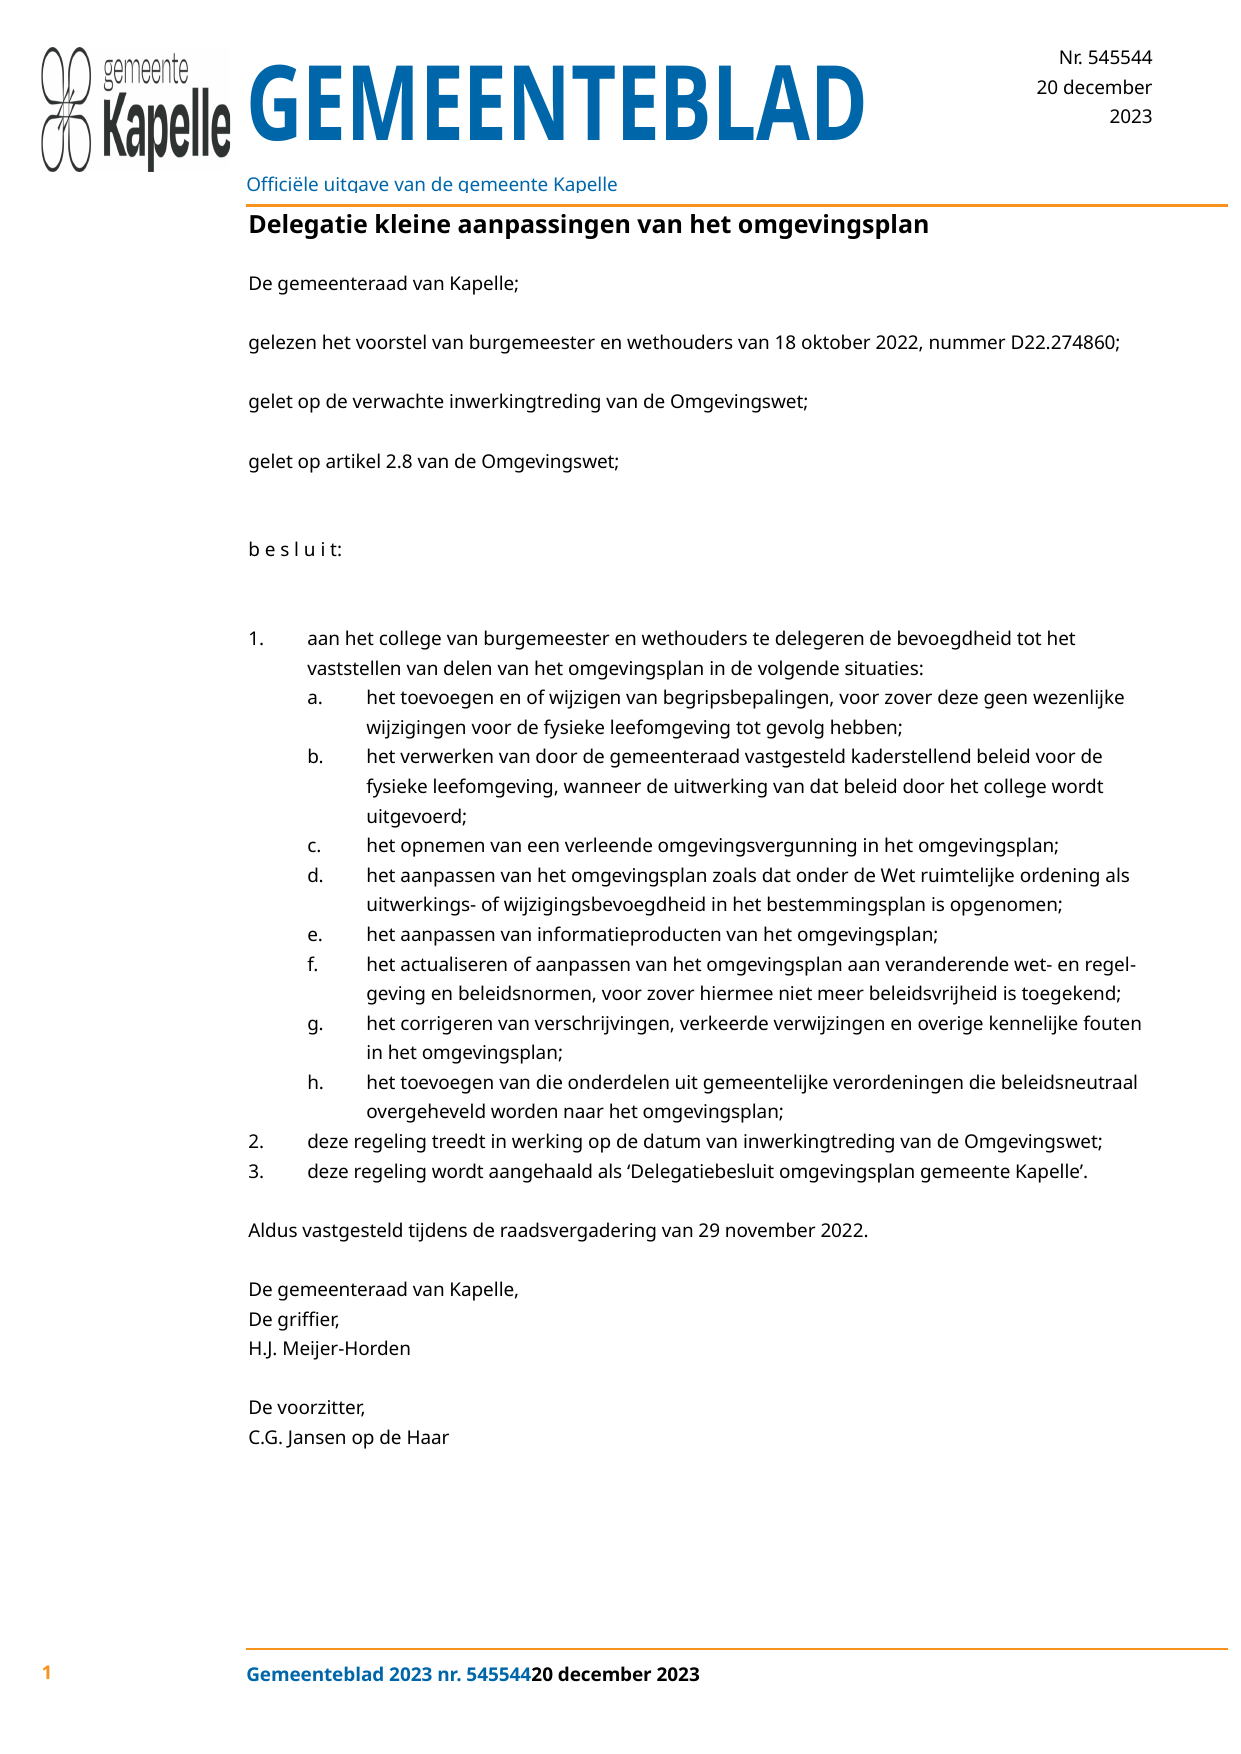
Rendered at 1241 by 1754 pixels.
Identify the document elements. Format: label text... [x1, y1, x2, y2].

list deze regeling treedt in werking op de datum van inwerkingtreding van de Omgevings­wet; [248, 1128, 1152, 1154]
text De gemeenteraad van Kapelle, [248, 1276, 1152, 1302]
text De gemeenteraad van Kapelle; [248, 270, 1152, 296]
text gelezen het voorstel van burgemeester en wethouders van 18 oktober 2022, nummer D22.274860‎; [248, 329, 1152, 355]
text C.G. Jansen op de Haar [248, 1424, 1152, 1450]
list het aanpassen van het omgevingsplan zoals dat onder de Wet ruimtelijke ordening als uitwerkings- of wijzigingsbevoegdheid in het bestemmingsplan is opgenomen; [307, 862, 1152, 917]
list het verwerken van door de gemeenteraad vastgesteld kaderstellend beleid voor de fysieke leefomgeving, wanneer de uitwerking van dat beleid door het college wordt uitgevoerd; [307, 744, 1152, 828]
list het actualiseren of aanpassen van het omgevingsplan aan veranderende wet- en regel­geving en beleidsnormen, voor zover hiermee niet meer beleidsvrijheid is toegekend; [307, 951, 1152, 1006]
list het toevoegen en of wijzigen van begripsbepalingen, voor zover deze geen wezenlijke wijzigingen voor de fysieke leefomgeving tot gevolg hebben; [307, 684, 1152, 740]
text Delegatie kleine aanpassingen van het omgevingsplan [248, 207, 1152, 241]
text De voorzitter, [248, 1394, 1152, 1420]
text Aldus vastgesteld tijdens de raadsvergadering van 29 november 2022. [248, 1217, 1152, 1243]
text gelet op artikel 2.8 van de Omgevingswet; [248, 448, 1152, 473]
list het corrigeren van verschrijvingen, verkeerde verwijzingen en overige kennelijke fouten in het omgevingsplan; [307, 1010, 1152, 1065]
list deze regeling wordt aangehaald als ‘Delegatiebesluit omgevingsplan gemeente Kapelle’. [248, 1158, 1152, 1183]
text gelet op de verwachte inwerkingtreding van de Omgevingswet; [248, 389, 1152, 414]
text H.J. Meijer-Horden [248, 1335, 1152, 1361]
text De griffier, [248, 1306, 1152, 1331]
list het opnemen van een verleende omgevingsvergunning in het omgevingsplan; [307, 832, 1152, 858]
list aan het college van burgemeester en wethouders te delegeren de bevoegdheid tot het vaststellen van delen van het omgevingsplan in de volgende situaties: [248, 625, 1152, 681]
picture [41, 47, 231, 172]
text b e s l u i t: [248, 537, 1152, 562]
list het toevoegen van die onderdelen uit gemeentelijke verordeningen die beleidsneutraal overgeheveld worden naar het omgevingsplan; [307, 1069, 1152, 1124]
list het aanpassen van informatieproducten van het omgevingsplan; [307, 921, 1152, 947]
